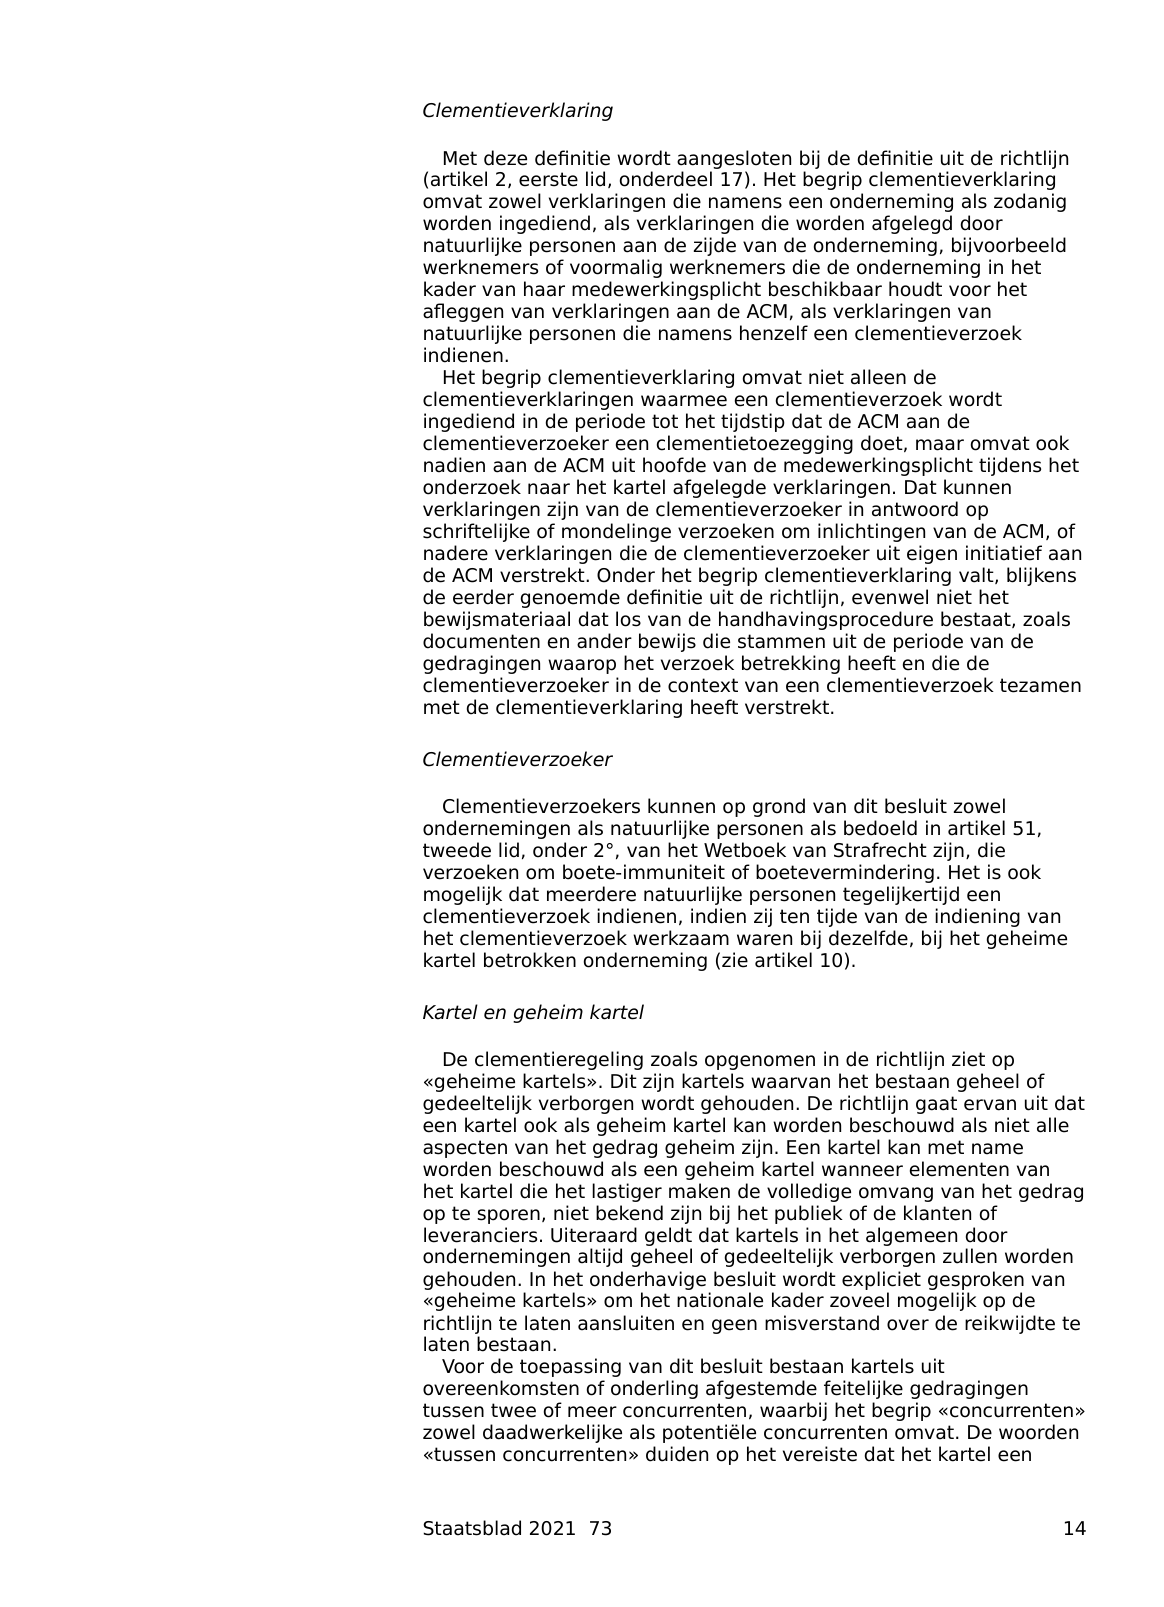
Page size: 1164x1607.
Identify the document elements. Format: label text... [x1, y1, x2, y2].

text Het begrip clementieverklaring omvat niet alleen de clementieverklaringen waarmee een clementieverzoek wordt ingediend in de periode tot het tijdstip dat de ACM aan de clementieverzoeker een clementietoezegging doet, maar omvat ook nadien aan de ACM uit hoofde van de medewerkingsplicht tijdens het onderzoek naar het kartel afgelegde verklaringen. Dat kunnen verklaringen zijn van de clementieverzoeker in antwoord op schriftelijke of mondelinge verzoeken om inlichtingen van de ACM, of nadere verklaringen die de clementieverzoeker uit eigen initiatief aan de ACM verstrekt. Onder het begrip clementieverklaring valt, blijkens de eerder genoemde definitie uit de richtlijn, evenwel niet het bewijsmateriaal dat los van de handhavingsprocedure bestaat, zoals documenten en ander bewijs die stammen uit de periode van de gedragingen waarop het verzoek betrekking heeft en die de clementieverzoeker in de context van een clementieverzoek tezamen met de clementieverklaring heeft verstrekt. [422, 367, 1087, 719]
subtitle Kartel en geheim kartel [422, 1002, 1087, 1024]
text Voor de toepassing van dit besluit bestaan kartels uit overeenkomsten of onderling afgestemde feitelijke gedragingen tussen twee of meer concurrenten, waarbij het begrip «concurrenten» zowel daadwerkelijke als potentiële concurrenten omvat. De woorden «tussen concurrenten» duiden op het vereiste dat het kartel een [422, 1356, 1087, 1466]
text De clementieregeling zoals opgenomen in de richtlijn ziet op «geheime kartels». Dit zijn kartels waarvan het bestaan geheel of gedeeltelijk verborgen wordt gehouden. De richtlijn gaat ervan uit dat een kartel ook als geheim kartel kan worden beschouwd als niet alle aspecten van het gedrag geheim zijn. Een kartel kan met name worden beschouwd als een geheim kartel wanneer elementen van het kartel die het lastiger maken de volledige omvang van het gedrag op te sporen, niet bekend zijn bij het publiek of de klanten of leveranciers. Uiteraard geldt dat kartels in het algemeen door ondernemingen altijd geheel of gedeeltelijk verborgen zullen worden gehouden. In het onderhavige besluit wordt expliciet gesproken van «geheime kartels» om het nationale kader zoveel mogelijk op de richtlijn te laten aansluiten en geen misverstand over de reikwijdte te laten bestaan. [422, 1049, 1087, 1356]
subtitle Clementieverklaring [422, 100, 1087, 122]
text Clementieverzoekers kunnen op grond van dit besluit zowel ondernemingen als natuurlijke personen als bedoeld in artikel 51, tweede lid, onder 2°, van het Wetboek van Strafrecht zijn, die verzoeken om boete-immuniteit of boetevermindering. Het is ook mogelijk dat meerdere natuurlijke personen tegelijkertijd een clementieverzoek indienen, indien zij ten tijde van de indiening van het clementieverzoek werkzaam waren bij dezelfde, bij het geheime kartel betrokken onderneming (zie artikel 10). [422, 796, 1087, 972]
subtitle Clementieverzoeker [422, 749, 1087, 771]
text Met deze definitie wordt aangesloten bij de definitie uit de richtlijn (artikel 2, eerste lid, onderdeel 17). Het begrip clementieverklaring omvat zowel verklaringen die namens een onderneming als zodanig worden ingediend, als verklaringen die worden afgelegd door natuurlijke personen aan de zijde van de onderneming, bijvoorbeeld werknemers of voormalig werknemers die de onderneming in het kader van haar medewerkingsplicht beschikbaar houdt voor het afleggen van verklaringen aan de ACM, als verklaringen van natuurlijke personen die namens henzelf een clementieverzoek indienen. [422, 147, 1087, 367]
